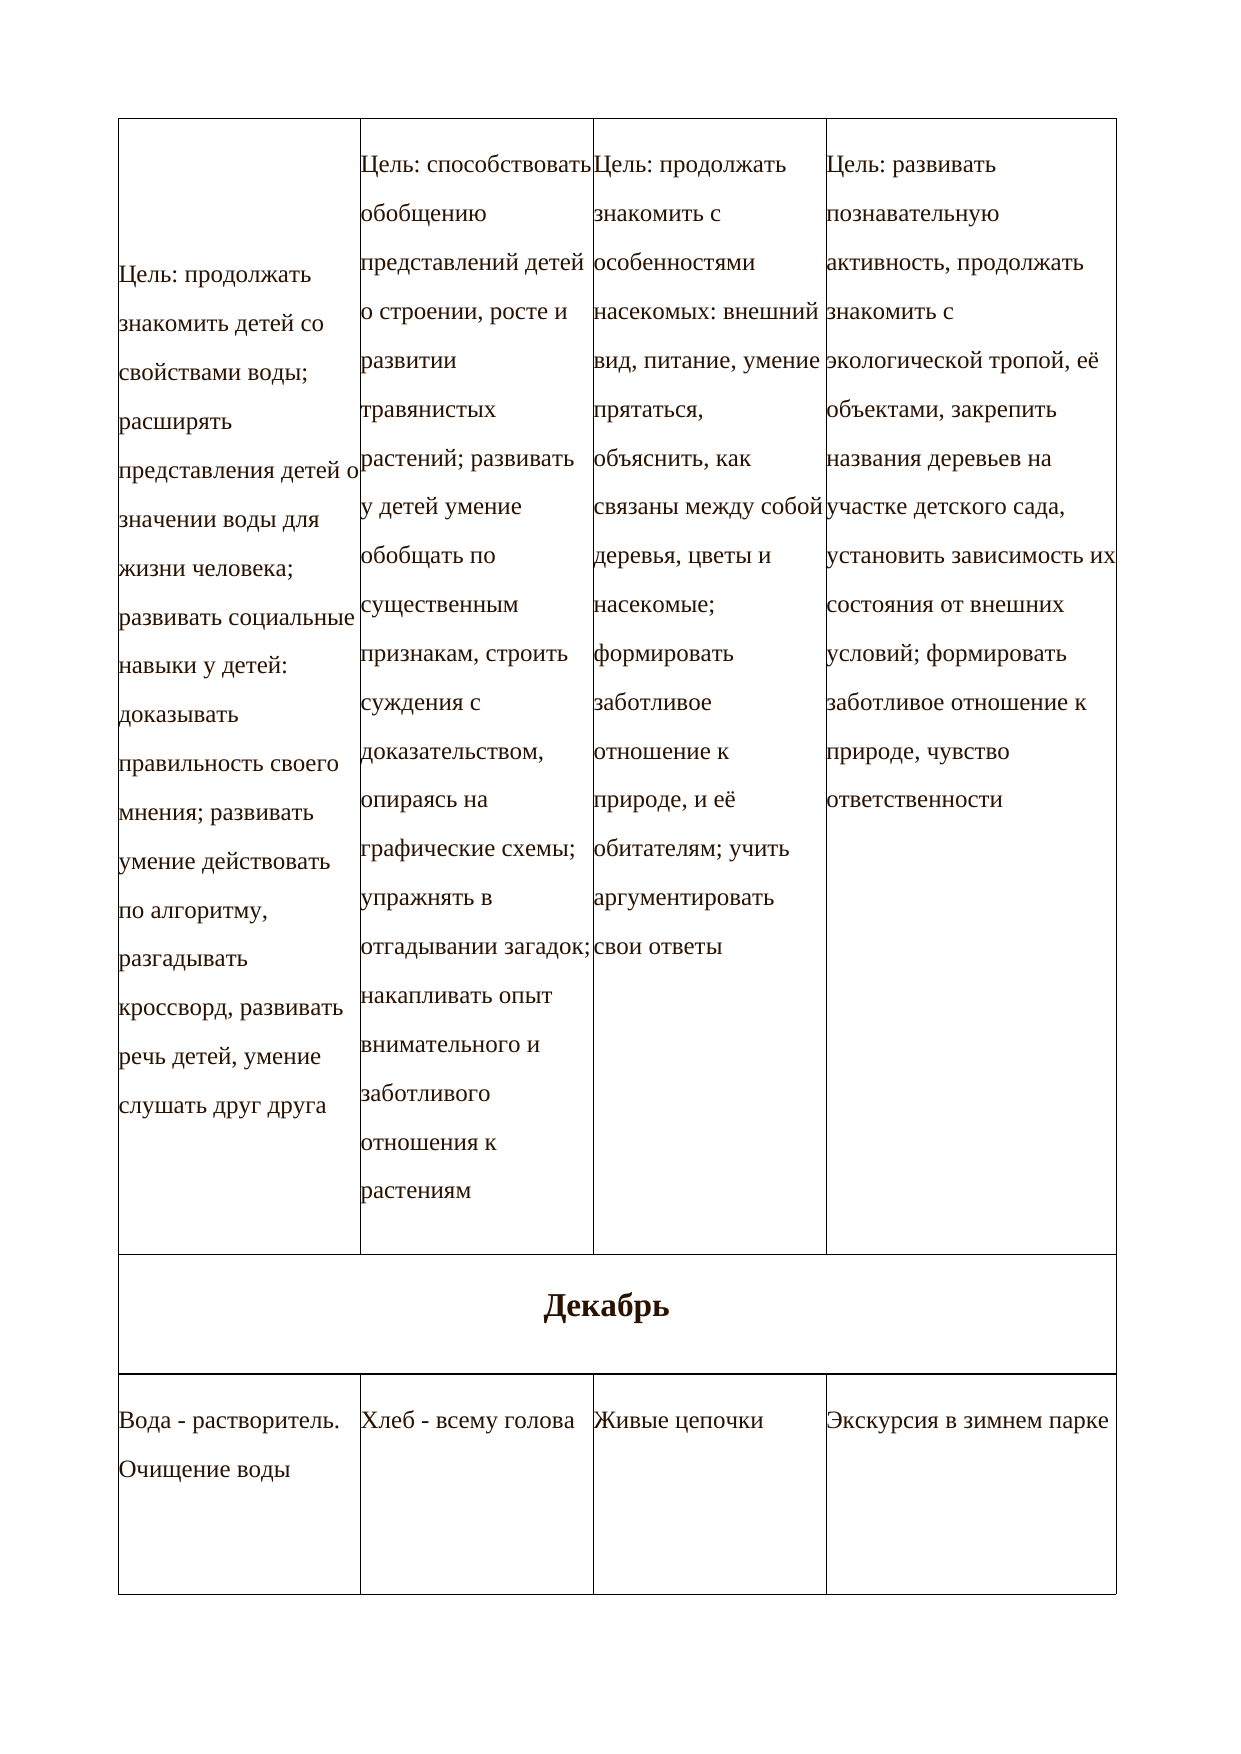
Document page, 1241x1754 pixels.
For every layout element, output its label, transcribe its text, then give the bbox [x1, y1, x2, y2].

table_cell Живые цепочки [594, 1375, 826, 1594]
table_cell Цель: развивать познавательную активность, продолжать знакомить с экологической тропой, её объектами, закрепить названия деревьев на участке детского сада, установить зависимость их состояния от внешних условий; формировать заботливое отношение к природе, чувство ответственности [827, 119, 1116, 1254]
table_cell Цель: способствовать обобщению представлений детей о строении, росте и развитии травянистых растений; развивать у детей умение обобщать по существенным признакам, строить суждения с доказательством, опираясь на графические схемы; упражнять в отгадывании загадок; накапливать опыт внимательного и заботливого отношения к растениям [361, 119, 593, 1254]
table_cell Цель: продолжать знакомить с особенностями насекомых: внешний вид, питание, умение прятаться, объяснить, как связаны между собой деревья, цветы и насекомые; формировать заботливое отношение к природе, и её обитателям; учить аргументировать свои ответы [594, 119, 826, 1254]
table_cell Экскурсия в зимнем парке [827, 1375, 1116, 1594]
table_cell Цель: продолжать знакомить детей со свойствами воды; расширять представления детей о значении воды для жизни человека; развивать социальные навыки у детей: доказывать правильность своего мнения; развивать умение действовать по алгоритму, разгадывать кроссворд, развивать речь детей, умение слушать друг друга [119, 119, 360, 1254]
table_cell Декабрь [119, 1255, 1116, 1373]
table_cell Хлеб - всему голова [361, 1375, 593, 1594]
table_cell Вода - растворитель. Очищение воды [119, 1375, 360, 1594]
